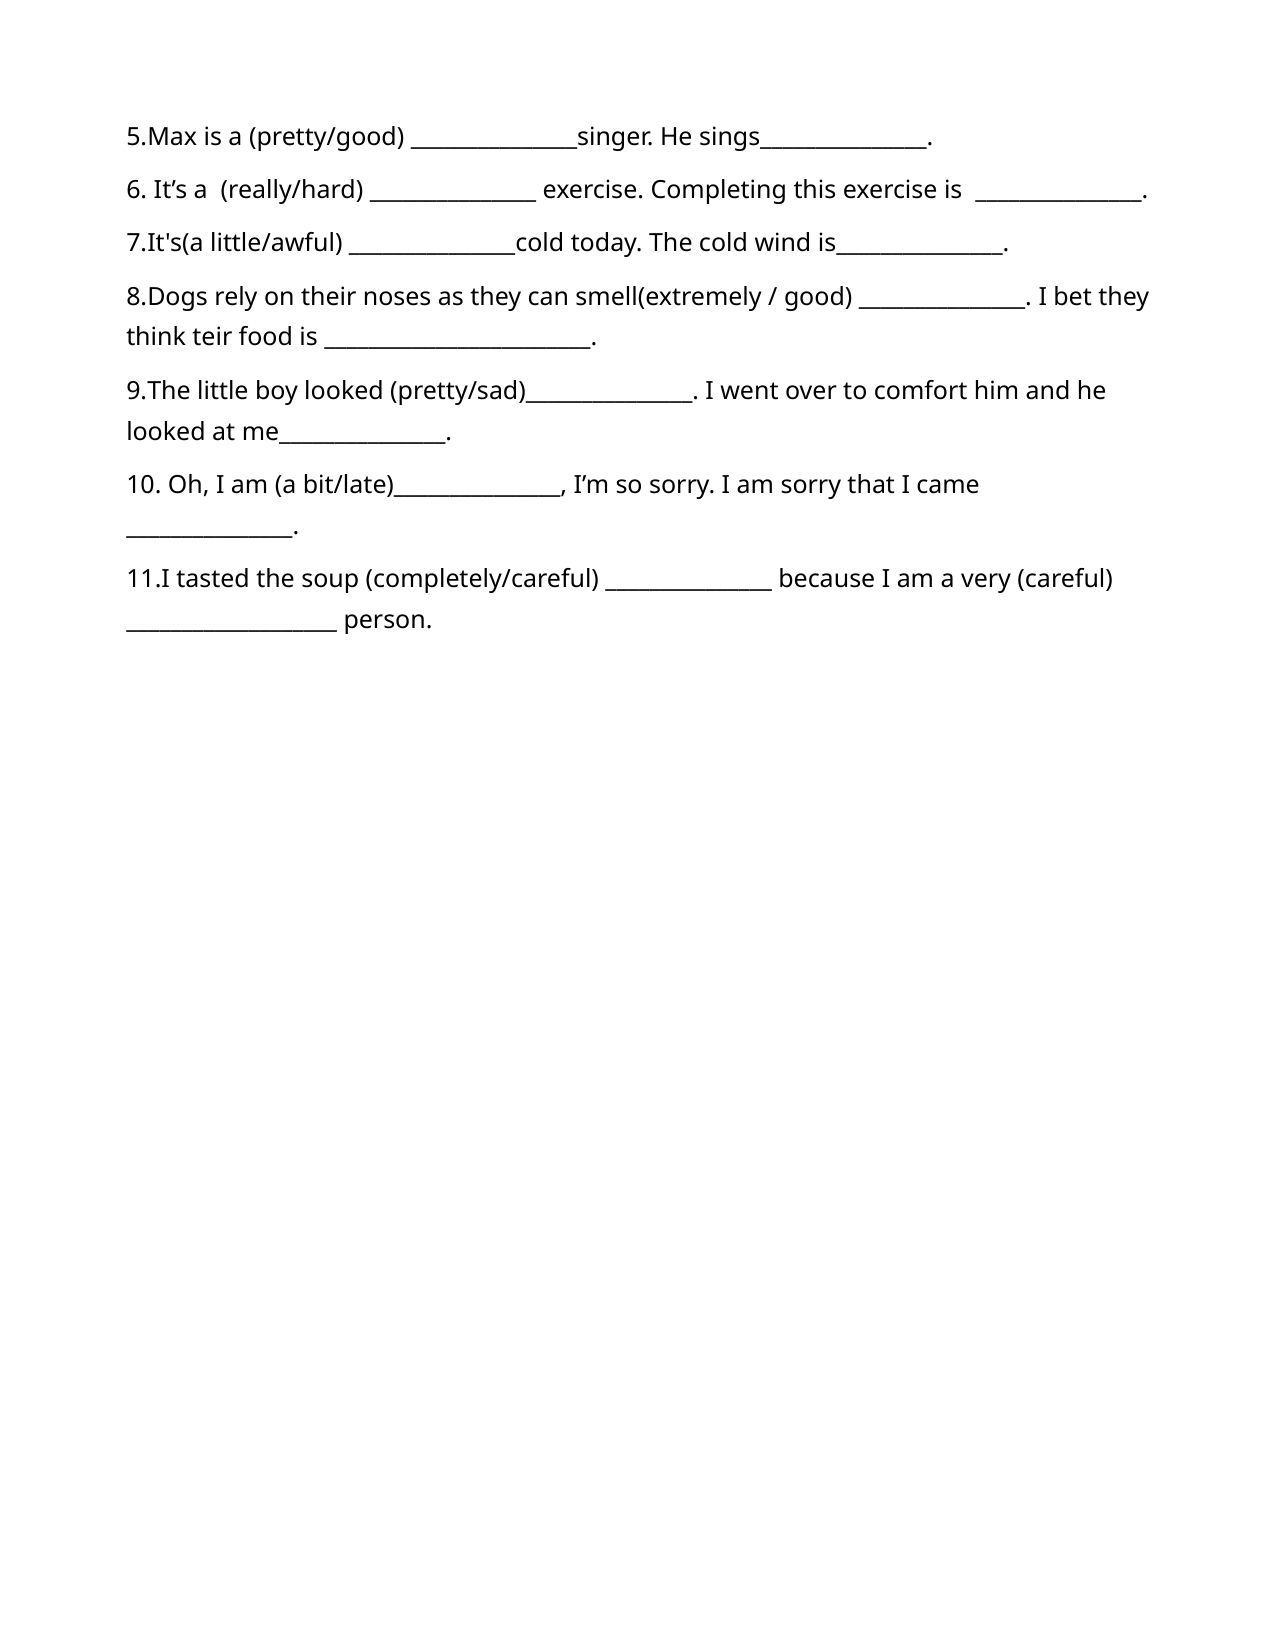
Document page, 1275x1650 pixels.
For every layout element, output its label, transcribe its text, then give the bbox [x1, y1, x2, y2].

list Oh, I am (a bit/late)_______________, I’m so sorry. I am sorry that I came _______________. [118, 466, 1157, 541]
list I tasted the soup (completely/careful) _______________ because I am a very (careful) ___________________ person. [118, 561, 1157, 636]
list Dogs rely on their noses as they can smell(extremely / good) _______________. I bet they think teir food is ________________________. [118, 278, 1157, 353]
list It's(a little/awful) _______________cold today. The cold wind is_______________. [118, 225, 1157, 259]
list Max is a (pretty/good) _______________singer. He sings_______________. [118, 118, 1157, 152]
list The little boy looked (pretty/sad)_______________. I went over to comfort him and he looked at me_______________. [118, 372, 1157, 447]
list It’s a (really/hard) _______________ exercise. Completing this exercise is _______________. [118, 171, 1157, 206]
